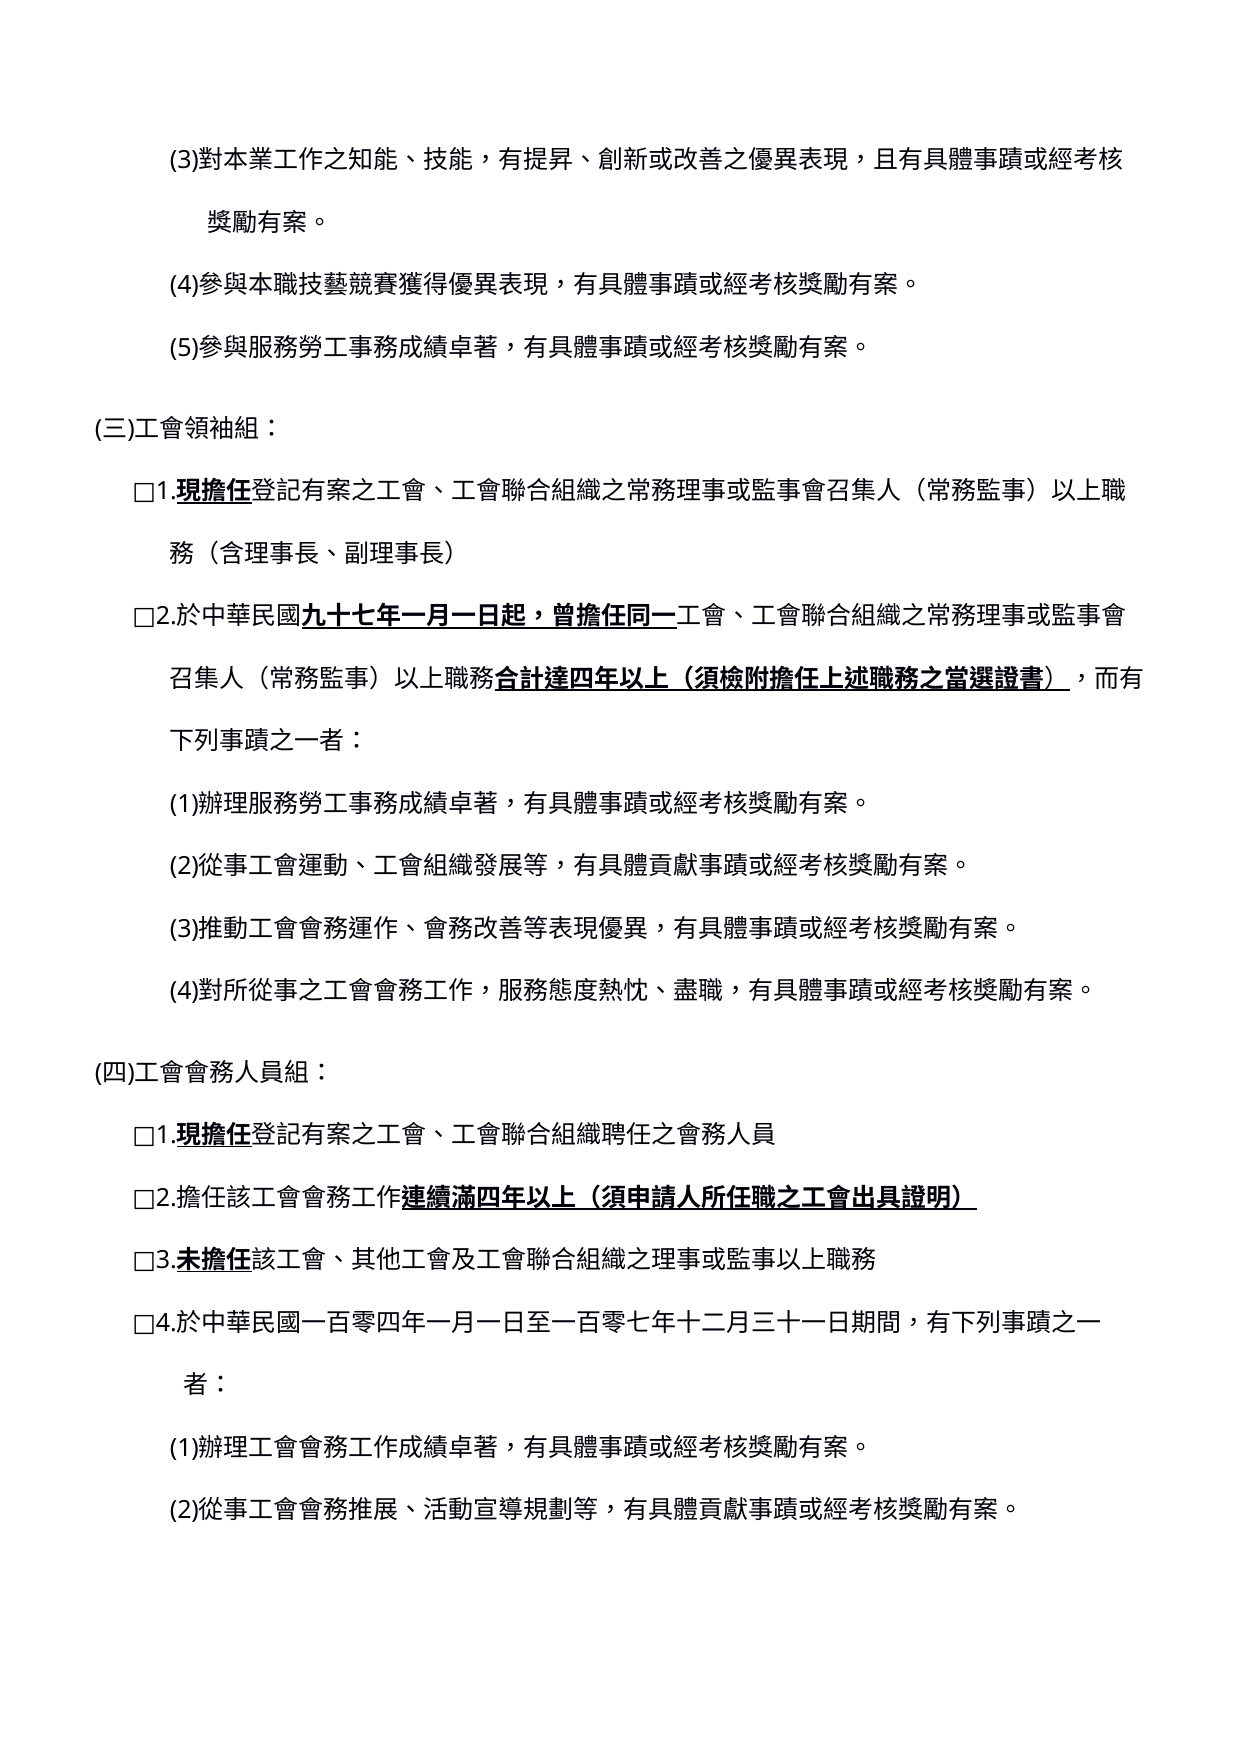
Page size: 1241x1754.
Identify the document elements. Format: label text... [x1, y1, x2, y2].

text □3.未擔任該工會、其他工會及工會聯合組織之理事或監事以上職務 [132, 1218, 1146, 1281]
text (5)參與服務勞工事務成績卓著，有具體事蹟或經考核獎勵有案。 [94, 306, 1146, 368]
text (4)對所從事之工會會務工作，服務態度熱忱、盡職，有具體事蹟或經考核奬勵有案。 [169, 949, 1146, 1012]
text (3)對本業工作之知能、技能，有提昇、創新或改善之優異表現，且有具體事蹟或經考核獎勵有案。 [169, 118, 1146, 243]
text □2.於中華民國九十七年一月一日起，曾擔任同一工會、工會聯合組織之常務理事或監事會召集人（常務監事）以上職務合計達四年以上（須檢附擔任上述職務之當選證書），而有下列事蹟之一者： [132, 574, 1146, 762]
text (1)辦理服務勞工事務成績卓著，有具體事蹟或經考核獎勵有案。 [94, 762, 1146, 824]
text (四)工會會務人員組： [94, 1031, 1146, 1093]
text (三)工會領袖組： [94, 387, 1146, 449]
text □1.現擔任登記有案之工會、工會聯合組織聘任之會務人員 [94, 1093, 1146, 1156]
text □1.現擔任登記有案之工會、工會聯合組織之常務理事或監事會召集人（常務監事）以上職務（含理事長、副理事長） [132, 449, 1146, 574]
text (2)從事工會會務推展、活動宣導規劃等，有具體貢獻事蹟或經考核獎勵有案。 [169, 1468, 1146, 1531]
text □2.擔任該工會會務工作連續滿四年以上（須申請人所任職之工會出具證明） [132, 1156, 1146, 1218]
text (2)從事工會運動、工會組織發展等，有具體貢獻事蹟或經考核獎勵有案。 [94, 824, 1146, 887]
text (3)推動工會會務運作、會務改善等表現優異，有具體事蹟或經考核獎勵有案。 [169, 887, 1146, 949]
text □4.於中華民國一百零四年一月一日至一百零七年十二月三十一日期間，有下列事蹟之一者： [132, 1281, 1146, 1406]
text (4)參與本職技藝競賽獲得優異表現，有具體事蹟或經考核獎勵有案。 [94, 243, 1146, 306]
text (1)辦理工會會務工作成績卓著，有具體事蹟或經考核獎勵有案。 [94, 1406, 1146, 1468]
